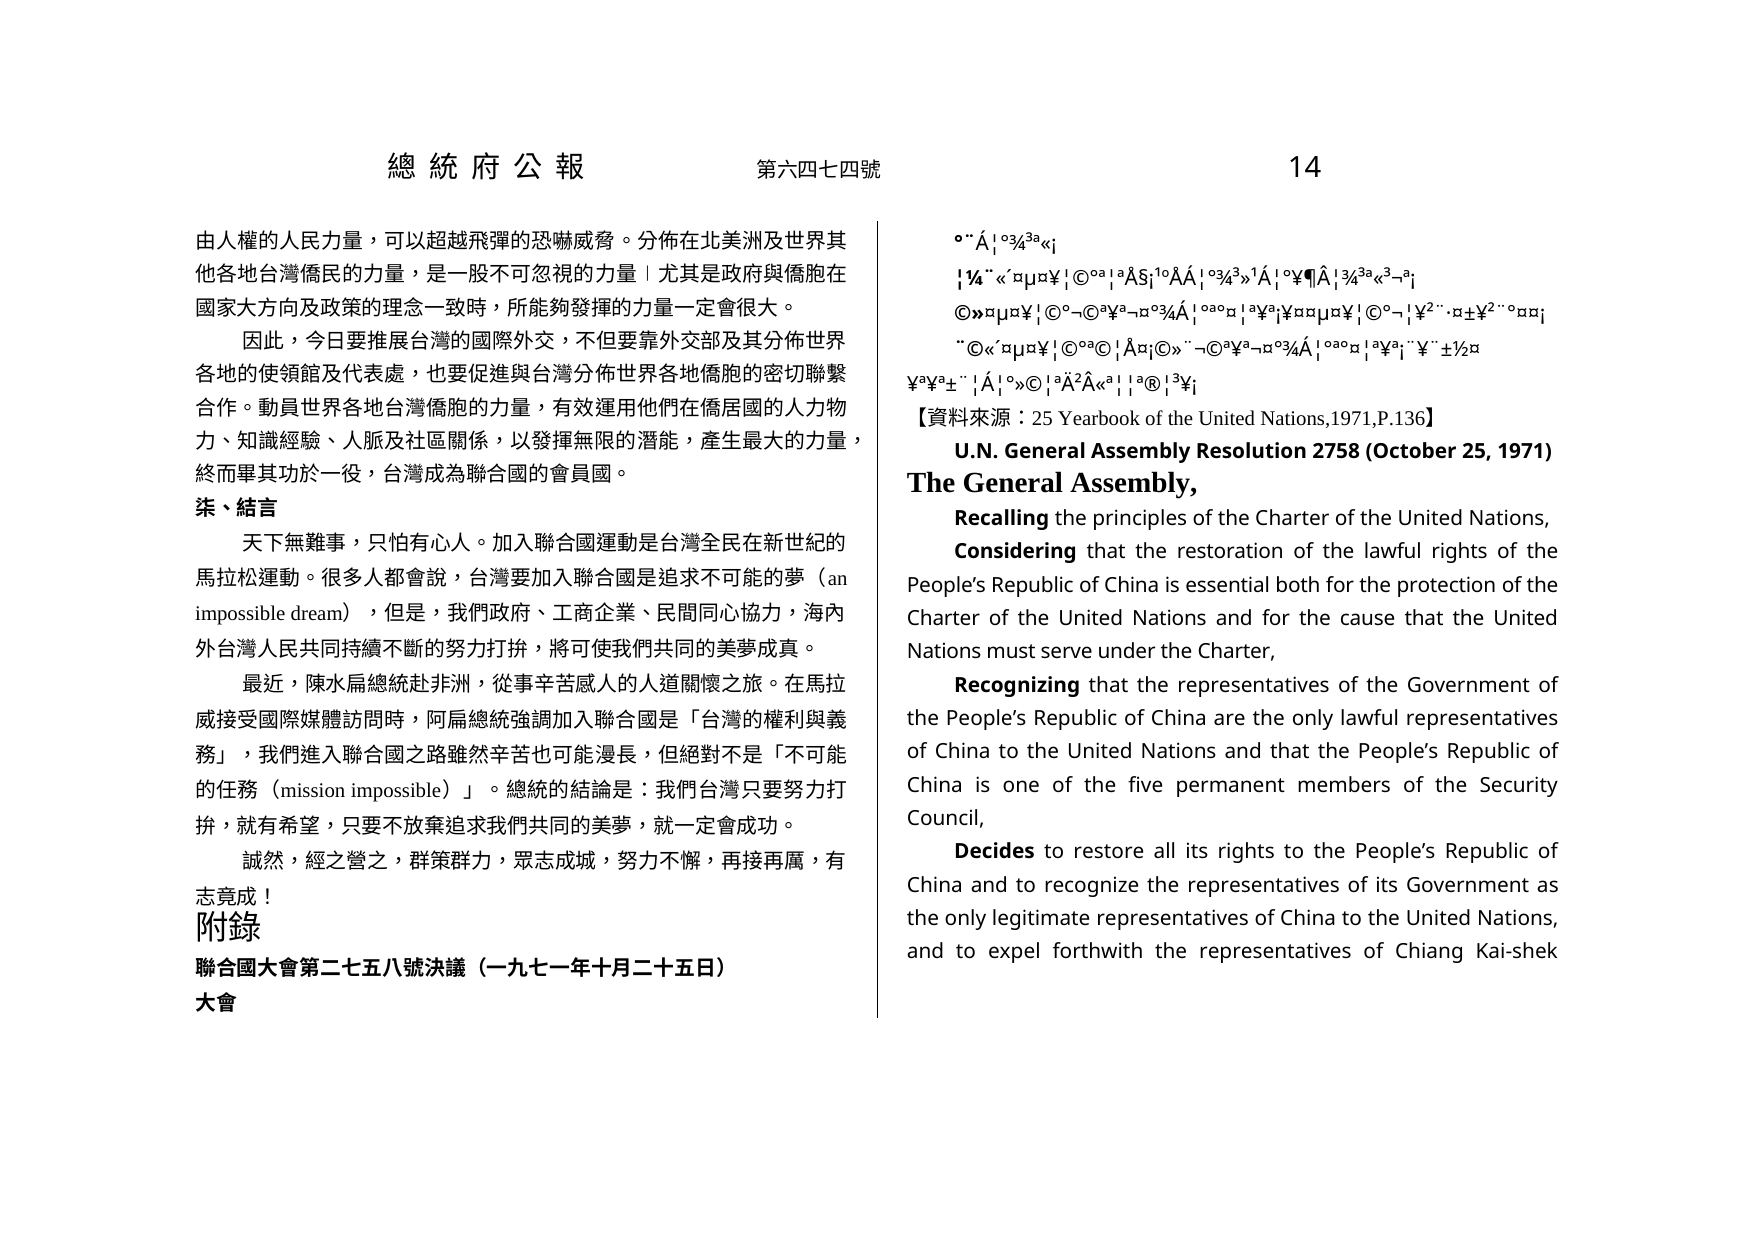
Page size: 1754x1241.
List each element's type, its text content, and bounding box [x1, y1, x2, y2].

text 由人權的人民力量，可以超越飛彈的恐嚇威脅。分佈在北美洲及世界其他各地台灣僑民的力量，是一股不可忽視的力量∣尤其是政府與僑胞在國家大方向及政策的理念一致時，所能夠發揮的力量一定會很大。 [195, 222, 847, 322]
text 因此，今日要推展台灣的國際外交，不但要靠外交部及其分佈世界各地的使領館及代表處，也要促進與台灣分佈世界各地僑胞的密切聯繫合作。動員世界各地台灣僑胞的力量，有效運用他們在僑居國的人力物力、知識經驗、人脈及社區關係，以發揮無限的潛能，產生最大的力量，終而畢其功於一役，台灣成為聯合國的會員國。 [195, 322, 847, 488]
text ©»¤µ¤¥¦©°¬©ª¥ª¬¤°¾Á¦°ª°¤¦ª¥ª¡¥¤¤µ¤¥¦©°¬¦¥²¨·¤­±¥²¨°¤¤¡ [907, 292, 1559, 328]
text The General Assembly, [907, 465, 1559, 499]
text ¦¼¨«´¤µ¤¥¦©°ª¦ªÅ§¡¹ºÅÁ¦°¾³»¹Á¦°¥¶Â¦¾³ª­«³¬­­ª¡ [907, 257, 1559, 292]
text Recalling the principles of the Charter of the United Nations, [907, 499, 1559, 532]
text 大會 [195, 982, 847, 1017]
text Decides to restore all its rights to the People’s Republic of China and to recognize the representatives of its Government as the only legitimate representatives of China to the United Nations, and to expel forthwith the representatives of Chiang Kai-shek [907, 832, 1559, 965]
text U.N. General Assembly Resolution 2758 (October 25, 1971) [954, 432, 1559, 465]
text 天下無難事，只怕有心人。加入聯合國運動是台灣全民在新世紀的馬拉松運動。很多人都會說，台灣要加入聯合國是追求不可能的夢（an impossible dream），但是，我們政府、工商企業、民間同心協力，海內外台灣人民共同持續不斷的努力打拚，將可使我們共同的美夢成真。 [195, 522, 847, 663]
text ¨©«´¤µ¤¥¦©°ª©¦Å¤¡©»¨¬©ª¥ª¬¤°¾Á¦°ª°¤¦ª¥ª¡¨¥¨±½¤¥ª¥ª±¨¦Á¦°»©¦ªÄ²Â«ª¦¦ª®¦³¥¡ [907, 328, 1559, 399]
text 誠然，經之營之，群策群力，眾志成城，努力不懈，再接再厲，有志竟成！ [195, 840, 847, 911]
text Recognizing that the representatives of the Government of the People’s Republic of China are the only lawful representatives of China to the United Nations and that the People’s Republic of China is one of the five permanent members of the Security Council, [907, 665, 1559, 832]
text 柒、結言 [195, 488, 847, 522]
text 附錄 [195, 911, 847, 947]
text 最近，陳水扁總統赴非洲，從事辛苦感人的人道關懷之旅。在馬拉威接受國際媒體訪問時，阿扁總統強調加入聯合國是「台灣的權利與義務」，我們進入聯合國之路雖然辛苦也可能漫長，但絕對不是「不可能的任務（mission impossible）」。總統的結論是：我們台灣只要努力打拚，就有希望，只要不放棄追求我們共同的美夢，就一定會成功。 [195, 663, 847, 840]
text Considering that the restoration of the lawful rights of the People’s Republic of China is essential both for the protection of the Charter of the United Nations and for the cause that the United Nations must serve under the Charter, [907, 532, 1559, 665]
text °¨Á¦°¾³ª­«¡ [907, 222, 1559, 257]
text 聯合國大會第二七五八號決議（一九七一年十月二十五日） [195, 947, 847, 982]
text 【資料來源：25 Yearbook of the United Nations,1971,P.136】 [907, 399, 1559, 432]
